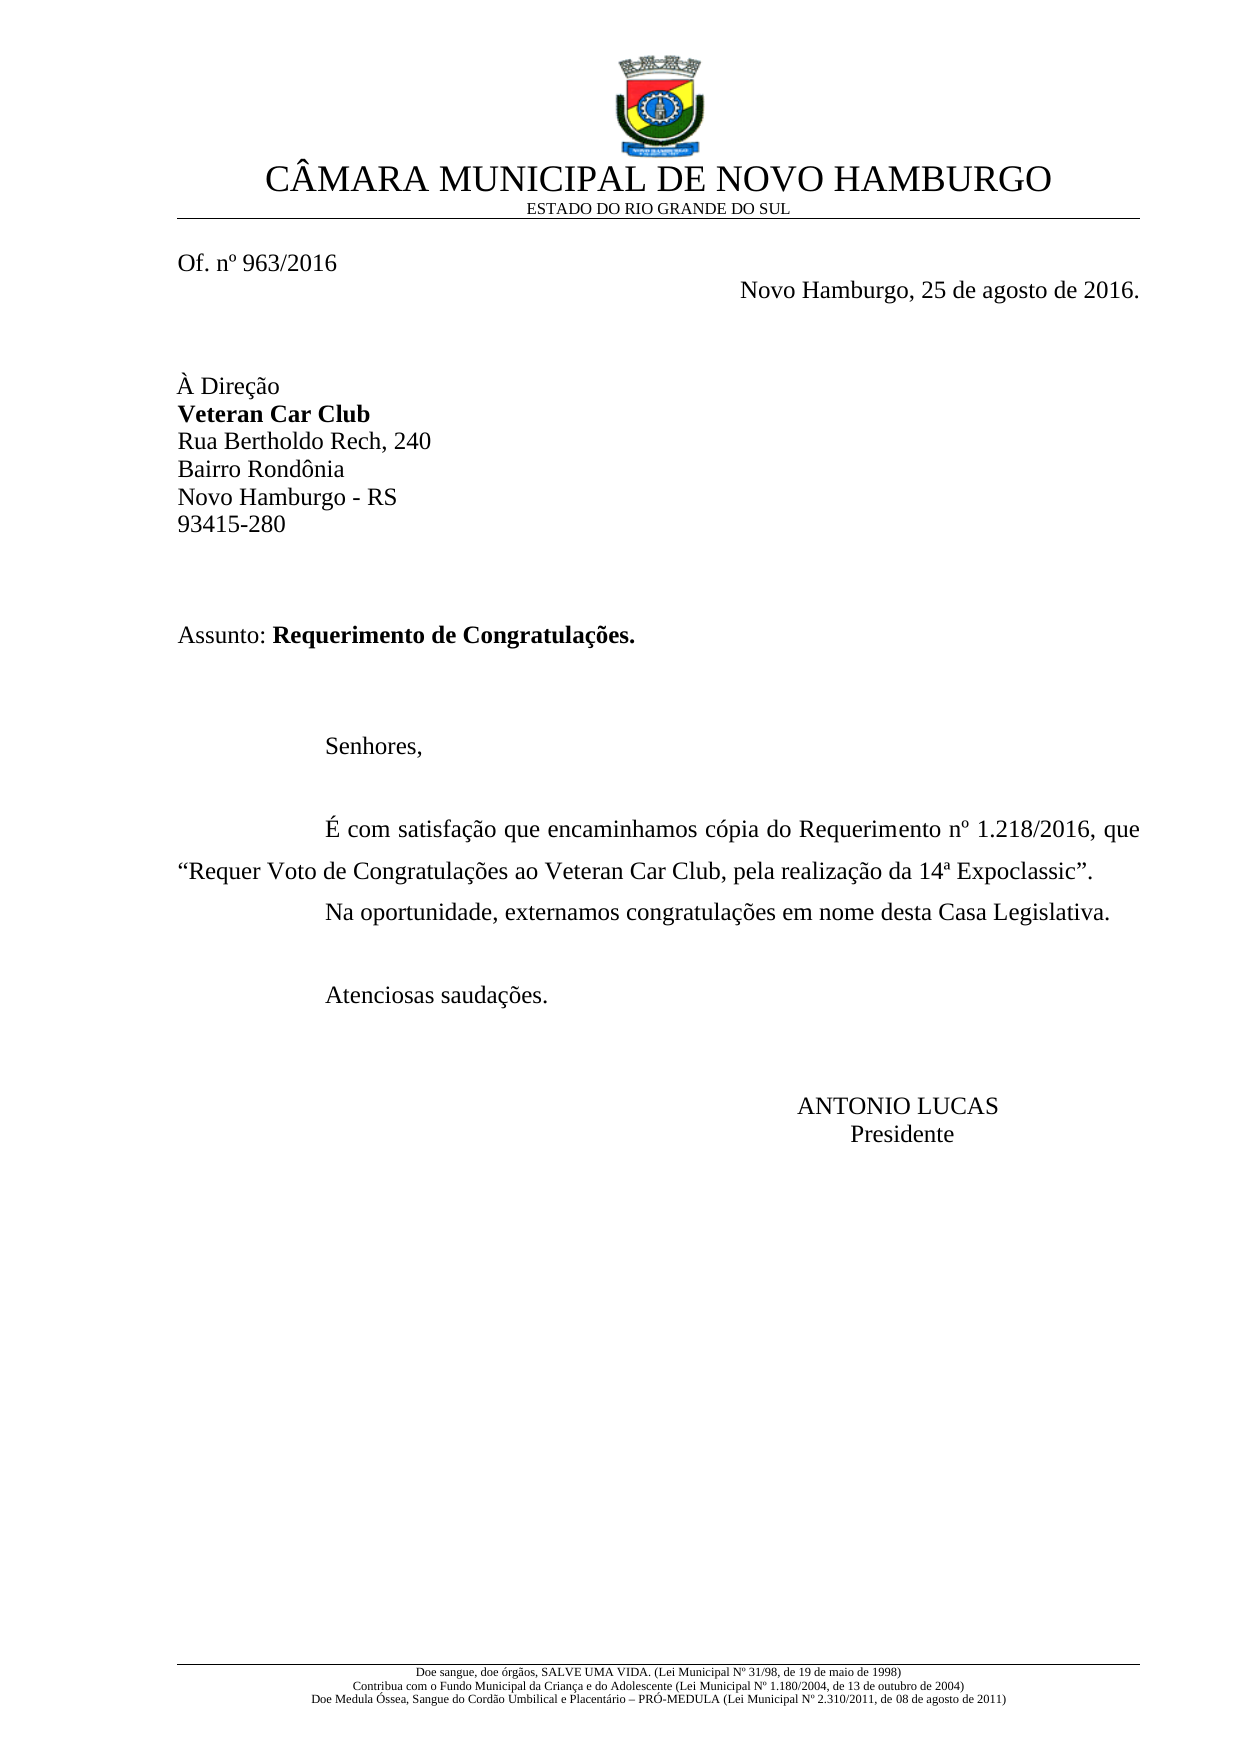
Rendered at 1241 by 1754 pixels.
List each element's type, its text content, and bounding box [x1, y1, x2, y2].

text Novo Hamburgo, 25 de agosto de 2016. [177, 276, 1140, 304]
text Presidente [177, 1120, 1140, 1148]
text Atenciosas saudações. [177, 982, 1140, 1009]
text À Direção [176, 372, 1140, 400]
picture [608, 47, 709, 163]
text Of. nº 963/2016 [177, 249, 1140, 276]
text Rua Bertholdo Rech, 240 [177, 427, 1140, 455]
text Bairro Rondônia [177, 455, 1140, 483]
text Novo Hamburgo - RS [177, 483, 1140, 511]
text É com satisfação que encaminhamos cópia do Requerimento nº 1.218/2016, que “Requer Voto de Congratulações ao Veteran Car Club, pela realização da 14ª Expoclassic”. [177, 815, 1140, 884]
text Veteran Car Club [177, 400, 1140, 427]
text 93415-280 [177, 511, 1140, 538]
text ANTONIO LUCAS [797, 1092, 1140, 1120]
text Senhores, [177, 732, 1140, 760]
text Assunto: Requerimento de Congratulações. [177, 621, 1140, 649]
text Na oportunidade, externamos congratulações em nome desta Casa Legislativa. [177, 898, 1140, 926]
